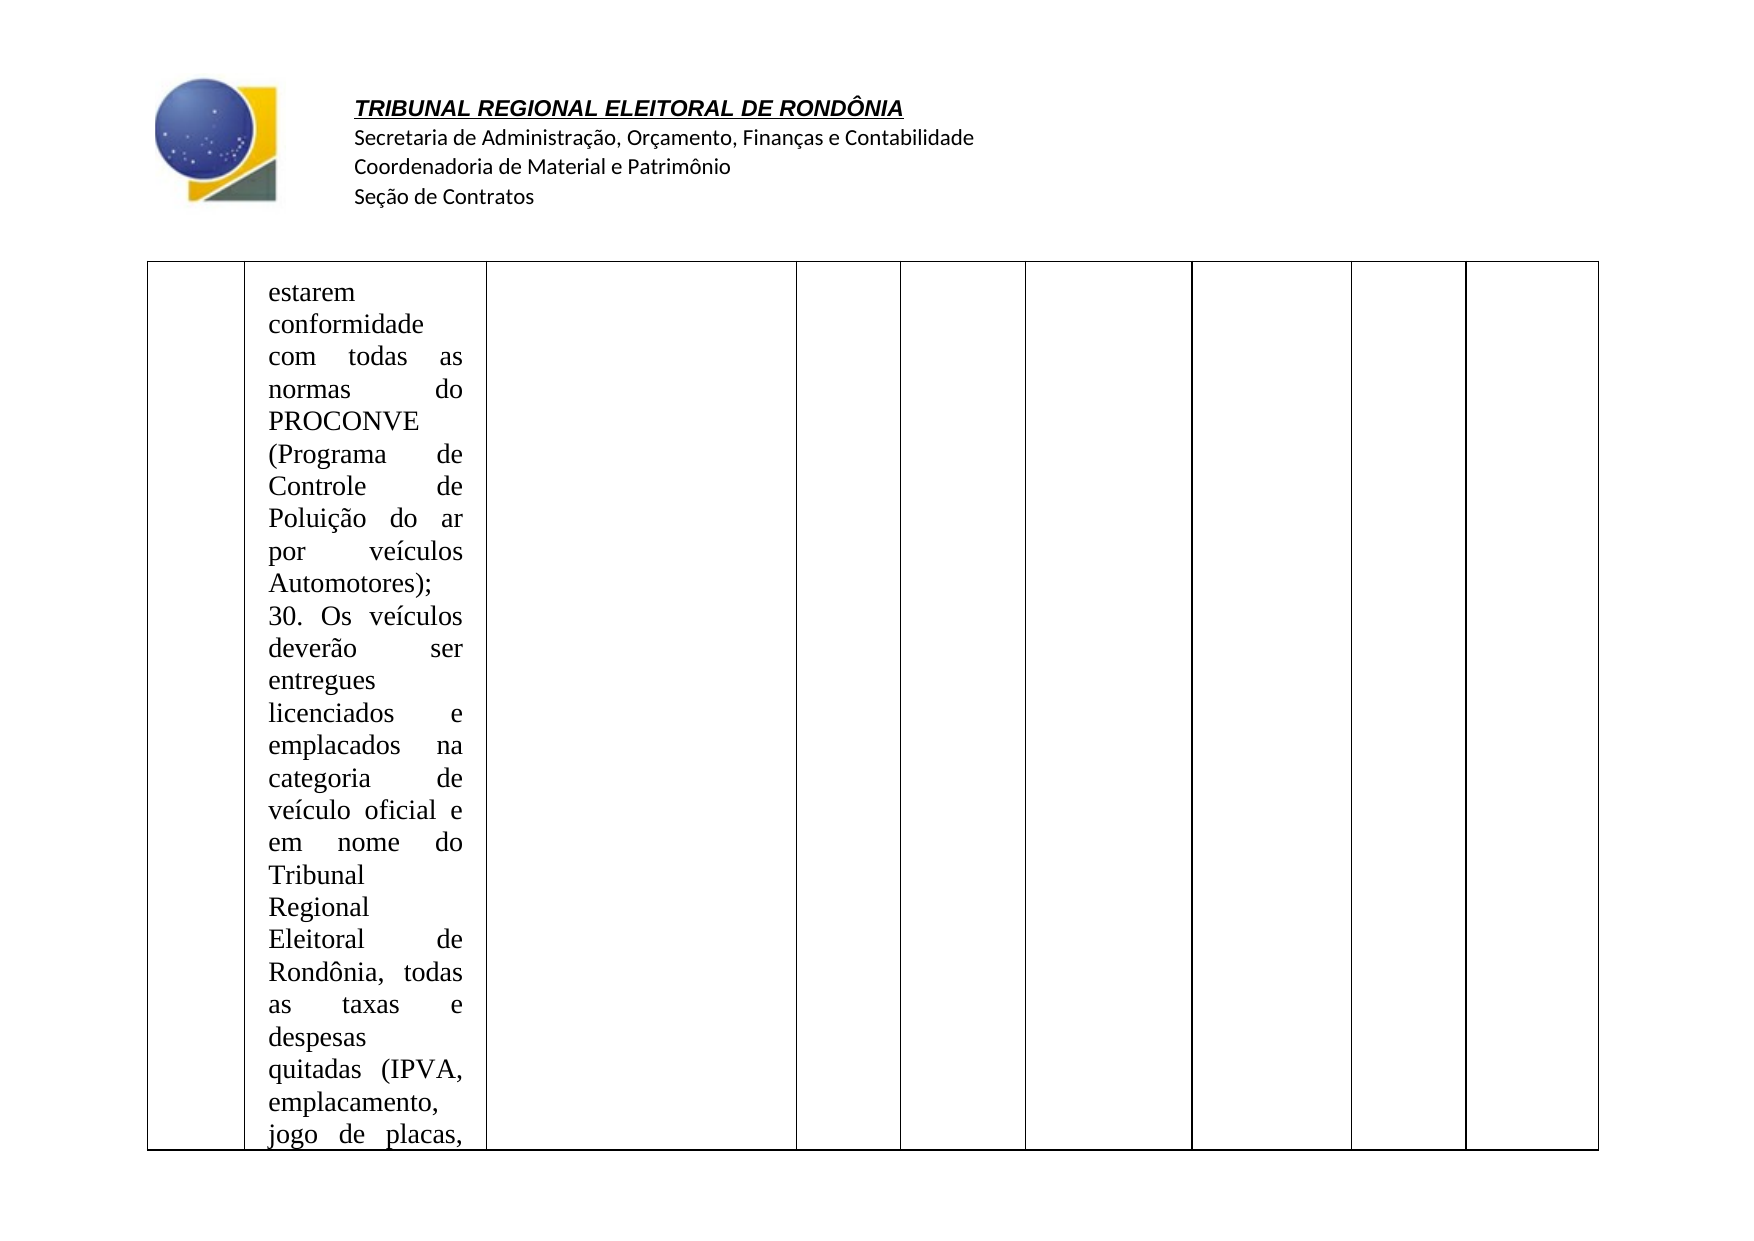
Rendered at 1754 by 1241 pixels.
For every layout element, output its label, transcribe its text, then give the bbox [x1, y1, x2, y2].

table_cell [901, 262, 1025, 1149]
table_cell [1193, 262, 1351, 1149]
table_cell [148, 262, 244, 1149]
table_cell [1467, 262, 1598, 1149]
table_cell [1352, 262, 1465, 1149]
table_cell [1026, 262, 1191, 1149]
table_cell [487, 262, 796, 1149]
table_cell Veículo tipo utilitário com carroceria fechada (SUV) novo, zero quilômetro de fábrica, ano de fabricação e modelo igual ou posterior à assinatura do Contrato/Ordem de Fornecimento. 1. Cor preta (original do fabricante); 2. 04 portas laterais e uma de acesso ao porta malas; 3. Tração 4x4 ação integrada, com reduzida com acionamento eletrônico; 4. Cabine com capacidade para 05 ocupantes; 5. Motor movido a diesel; 6. A partir da motorização de 2.8 a combustão; 7. Potência igual ou superior: 200CV; 8. Direção hidráulica ou elétrica; 9. Ar-condicionado; 10. Câmbio automático; 11. Vidros com acionamento elétricos e travas elétricas nas 04 (quatro) portas; 12. Freios ABS; 13. Luz auxiliar de freio (brake light); 14. Alarme antifurto; 15. Sensor de estacionamento dianteiro e traseiro; 16. Air bag: mínimo, dianteiro, laterais e de cortina; 17. Rodas de liga leve; 18. Controle de tração; 19. A fabricação dos pneus deve ser do ano corrente ou, no máximo, no prazo de 07(sete) meses anteriores à data de entrega do veículo; 20.O estepe do veículo deve ter rodas e pneus com as mesmas características de utilização das outras quatro rodas e pneus do veículo, não sendo admitido estepe de rodagem restrita em velocidade ou de uso temporário; 21. Protetor de cárter; 22. Jogo de tapetes; 23. Central multimídia com GPS e câmera de ré integrados; 24. Película somente nos vidros laterais e traseiro, com transparência mínima prevista em lei, atendendo aos termos do art. 2º da Resolução do Conselho Nacional de Trânsito nº 254/2007 e da NBR 9491 e suas normas complementares – (transparência mínima de: 70% nos vidros laterais dianteiros e 28% nos vidros laterais traseiros e 28% no vidro traseiro); 25. Equipado com os demais itens de série e acessórios de segurança originais de fábrica, exigidos pelo CONTRAN; 26. O veículo automotor deve atender aos limites máximos de emissão de poluentes provenientes do escapamento fixados no âmbito do Programa de Controle da Poluição do Ar por Veículos Automotores – PROCONVE -, conforme Resolução CONAMA nº 18, de 06/05/1986, Resolução CONAMA 490, de 16 de novembro de 2018 e Resolução CONAMA 492, de 20 de dezembro de 2018, complementações e alterações supervenientes; 27. A contratada se obriga a promover apresentação e treinamento aos usuários sobre as funcionalidades e recursos do veículo na ocasião da entrega; 28. A contratada se obriga a promover apresentação e treinamento aos usuários sobre as funcionalidades e recursos do veículo na ocasião da entrega; 29. Com todos equipamentos exigidos pelo CONTRAN e estarem conformidade com todas as normas do PROCONVE (Programa de Controle de Poluição do ar por veículos Automotores); 30. Os veículos deverão ser entregues licenciados e emplacados na categoria de veículo oficial e em nome do Tribunal Regional Eleitoral de Rondônia, todas as taxas e despesas quitadas (IPVA, emplacamento, jogo de placas, despachante, etc.), e de acordo com as especificações da legislação de trânsito vigentes; 31. Garantia mínima de Fábrica: 36 meses ou 100 mil km, assistência técnica autorizada e reposição de peças disponíveis dentro do Estado de Rondônia, sendo que a empresa deverá apresentar durante a fase de licitação o endereço da assistência técnica autorizada, sendo uma na capital e pelo menos 02 no interior do Estado. A comprovação desses endereços poderá ser feita por meio de links, manuais de assistência técnica ou outro meio idôneo que comprove o local da assistência. [245, 262, 486, 1149]
table_cell [797, 262, 900, 1149]
